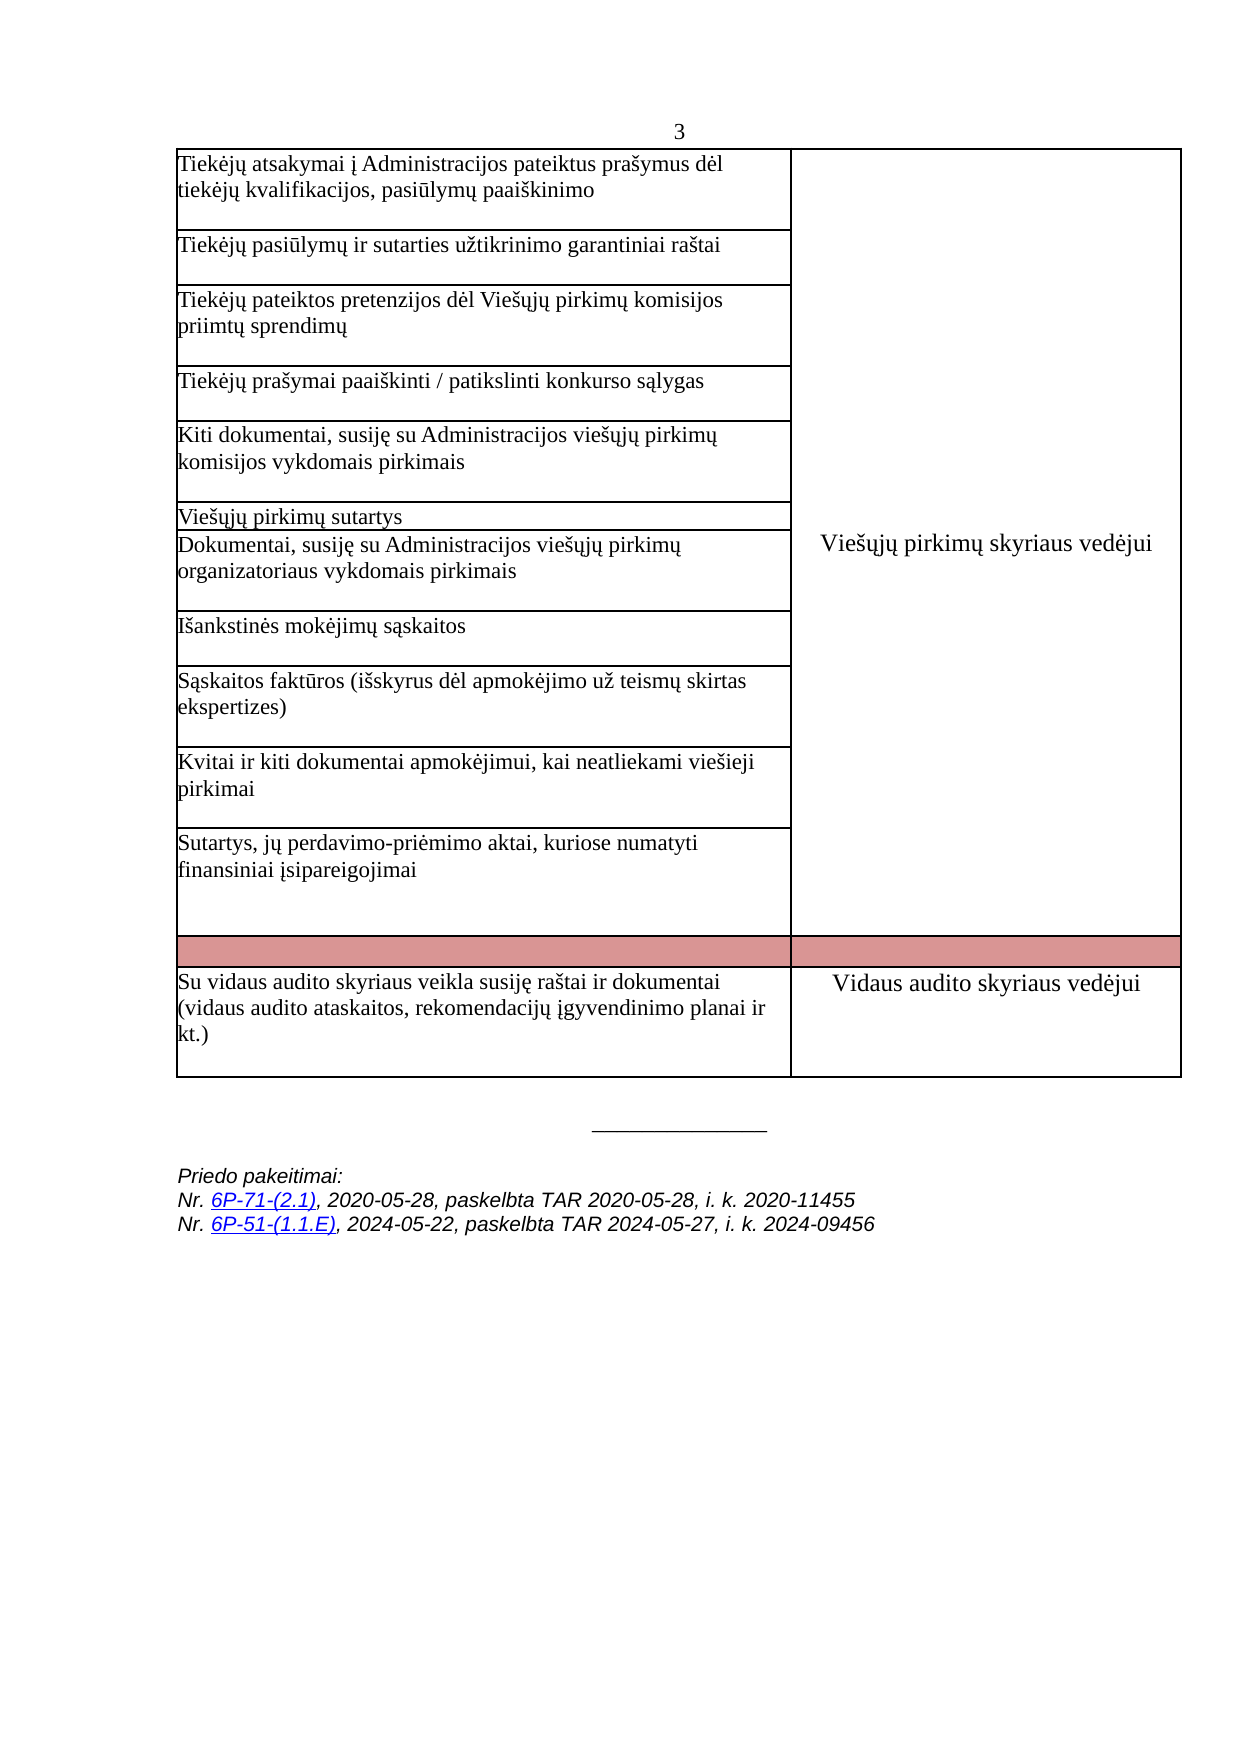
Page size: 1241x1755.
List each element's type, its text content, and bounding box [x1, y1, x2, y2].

table_cell Su vidaus audito skyriaus veikla susiję raštai ir dokumentai (vidaus audito ataskaitos, rekomendacijų įgyvendinimo planai ir kt.) [178, 968, 790, 1076]
table_cell Kiti dokumentai, susiję su Administracijos viešųjų pirkimų komisijos vykdomais pirkimais [178, 422, 790, 501]
table_cell [791, 1078, 802, 1106]
text Nr. 6P-71-(2.1), 2020-05-28, paskelbta TAR 2020-05-28, i. k. 2020-11455 [177, 1188, 1181, 1212]
table_cell Viešųjų pirkimų skyriaus vedėjui [792, 150, 1180, 935]
table_cell [178, 937, 790, 966]
text ______________ [177, 1106, 1181, 1135]
table_cell Tiekėjų atsakymai į Administracijos pateiktus prašymus dėl tiekėjų kvalifikacijos, pasiūlymų paaiškinimo [178, 150, 790, 229]
table_cell [802, 1078, 1181, 1106]
table_cell Vidaus audito skyriaus vedėjui [792, 968, 1180, 1076]
text Nr. 6P-51-(1.1.E), 2024-05-22, paskelbta TAR 2024-05-27, i. k. 2024-09456 [177, 1212, 1181, 1236]
table_cell [792, 937, 1180, 966]
table_cell [177, 1078, 791, 1106]
table_cell Tiekėjų pateiktos pretenzijos dėl Viešųjų pirkimų komisijos priimtų sprendimų [178, 286, 790, 365]
table_cell Tiekėjų prašymai paaiškinti / patikslinti konkurso sąlygas [178, 367, 790, 419]
text Priedo pakeitimai: [177, 1164, 1181, 1188]
table_cell Tiekėjų pasiūlymų ir sutarties užtikrinimo garantiniai raštai [178, 231, 790, 283]
table_cell Sutartys, jų perdavimo-priėmimo aktai, kuriose numatyti finansiniai įsipareigojimai [178, 829, 790, 935]
table_cell Dokumentai, susiję su Administracijos viešųjų pirkimų organizatoriaus vykdomais pirkimais [178, 531, 790, 610]
table_cell Išankstinės mokėjimų sąskaitos [178, 612, 790, 665]
table_cell Kvitai ir kiti dokumentai apmokėjimui, kai neatliekami viešieji pirkimai [178, 748, 790, 827]
table_cell Viešųjų pirkimų sutartys [178, 503, 790, 529]
table_cell Sąskaitos faktūros (išskyrus dėl apmokėjimo už teismų skirtas ekspertizes) [178, 667, 790, 746]
